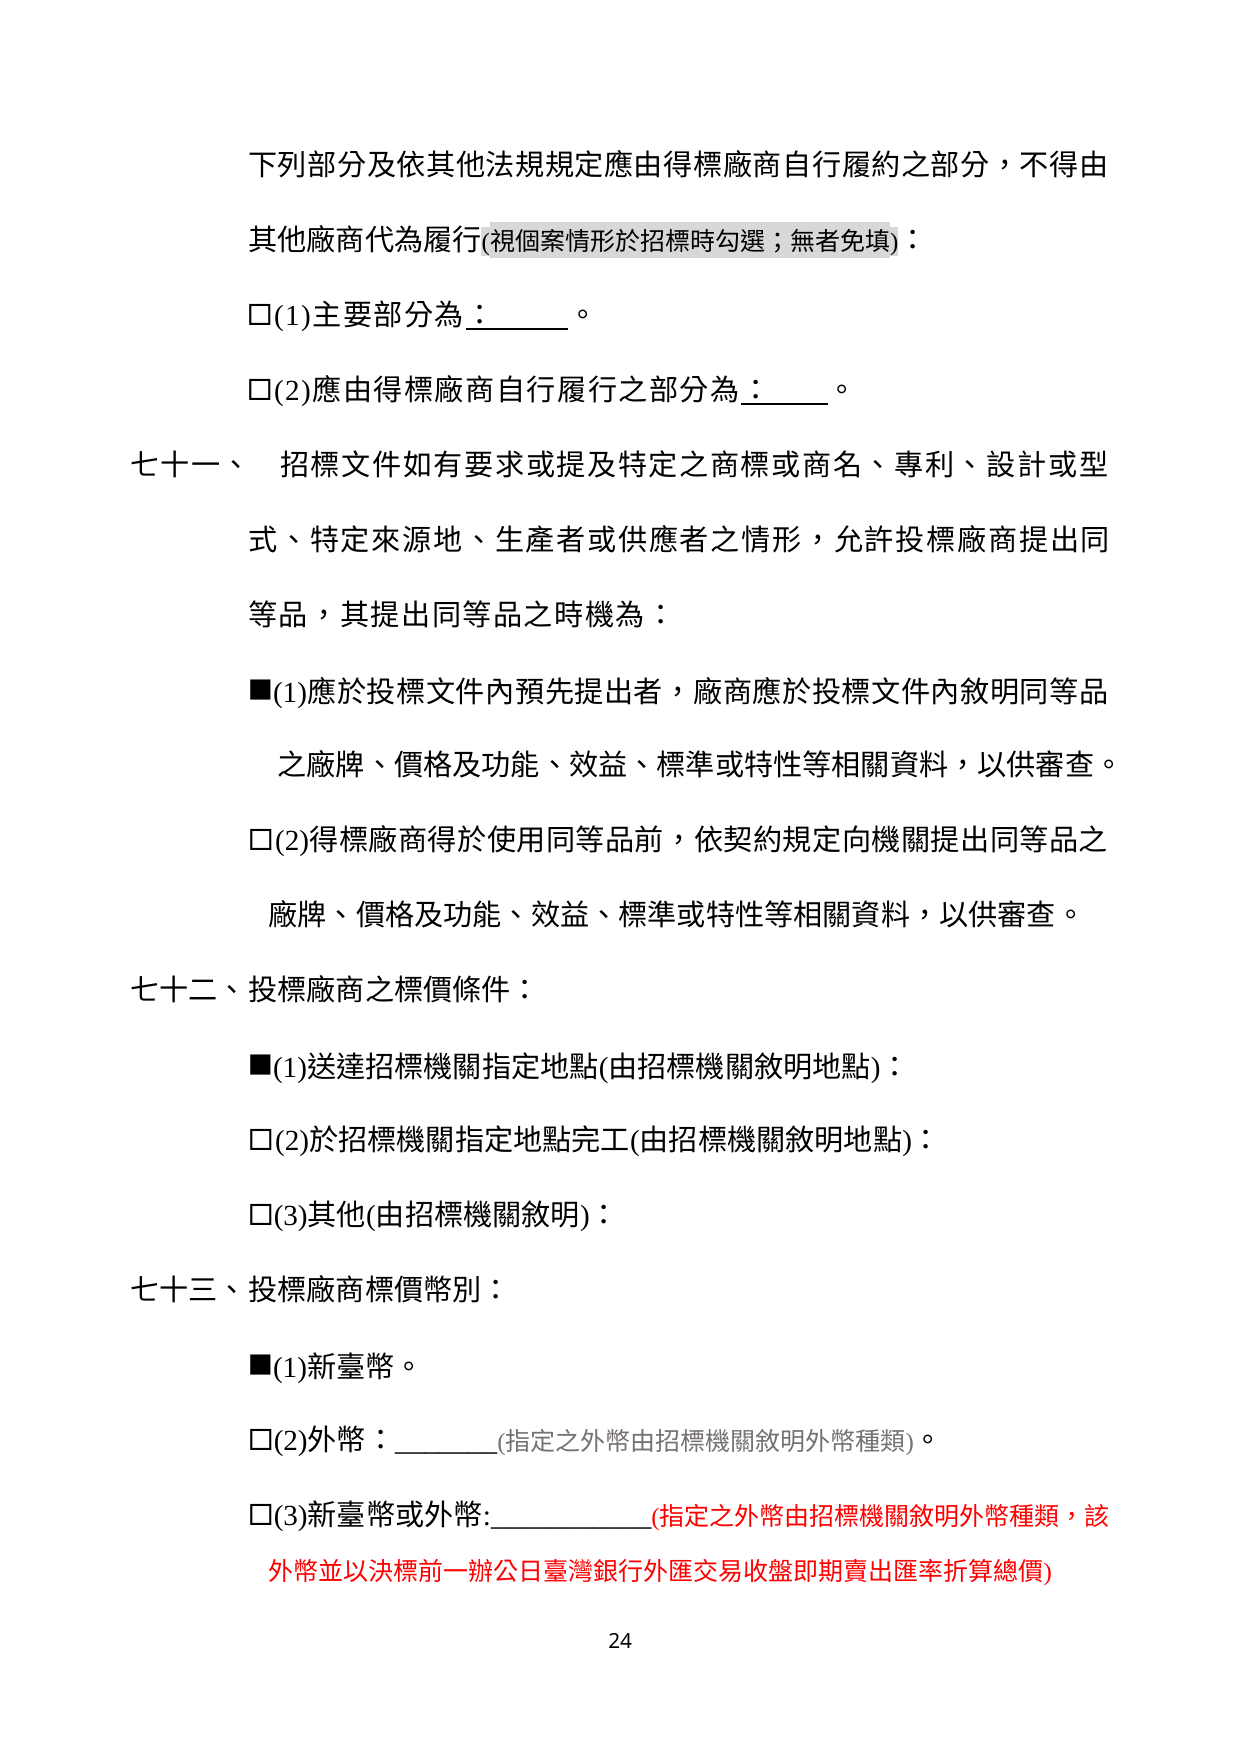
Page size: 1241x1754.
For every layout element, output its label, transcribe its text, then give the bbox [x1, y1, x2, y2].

list 投標廠商標價幣別： [130, 1250, 1110, 1325]
text (3)其他(由招標機關敘明)： [248, 1175, 1110, 1250]
text ■(1)應於投標文件內預先提出者，廠商應於投標文件內敘明同等品之廠牌、價格及功能、效益、標準或特性等相關資料，以供審查。 [248, 650, 1110, 800]
text (2)得標廠商得於使用同等品前，依契約規定向機關提出同等品之廠牌、價格及功能、效益、標準或特性等相關資料，以供審查。 [248, 800, 1110, 950]
text (2)應由得標廠商自行履行之部分為： 。 [130, 350, 1110, 425]
list 下列部分及依其他法規規定應由得標廠商自行履約之部分，不得由其他廠商代為履行(視個案情形於招標時勾選；無者免填)： [130, 125, 1110, 275]
text ■(1)送達招標機關指定地點(由招標機關敘明地點)： [248, 1025, 1110, 1100]
text (1)主要部分為： 。 [130, 275, 1110, 350]
text (2)外幣：_______(指定之外幣由招標機關敘明外幣種類)。 [248, 1400, 1110, 1475]
list 投標廠商之標價條件： [130, 950, 1110, 1025]
text (2)於招標機關指定地點完工(由招標機關敘明地點)： [248, 1100, 1110, 1175]
list 招標文件如有要求或提及特定之商標或商名、專利、設計或型式、特定來源地、生產者或供應者之情形，允許投標廠商提出同等品，其提出同等品之時機為： [130, 425, 1110, 650]
text ■(1)新臺幣。 [248, 1325, 1110, 1400]
text (3)新臺幣或外幣:___________(指定之外幣由招標機關敘明外幣種類，該外幣並以決標前一辦公日臺灣銀行外匯交易收盤即期賣出匯率折算總價) [248, 1475, 1110, 1588]
